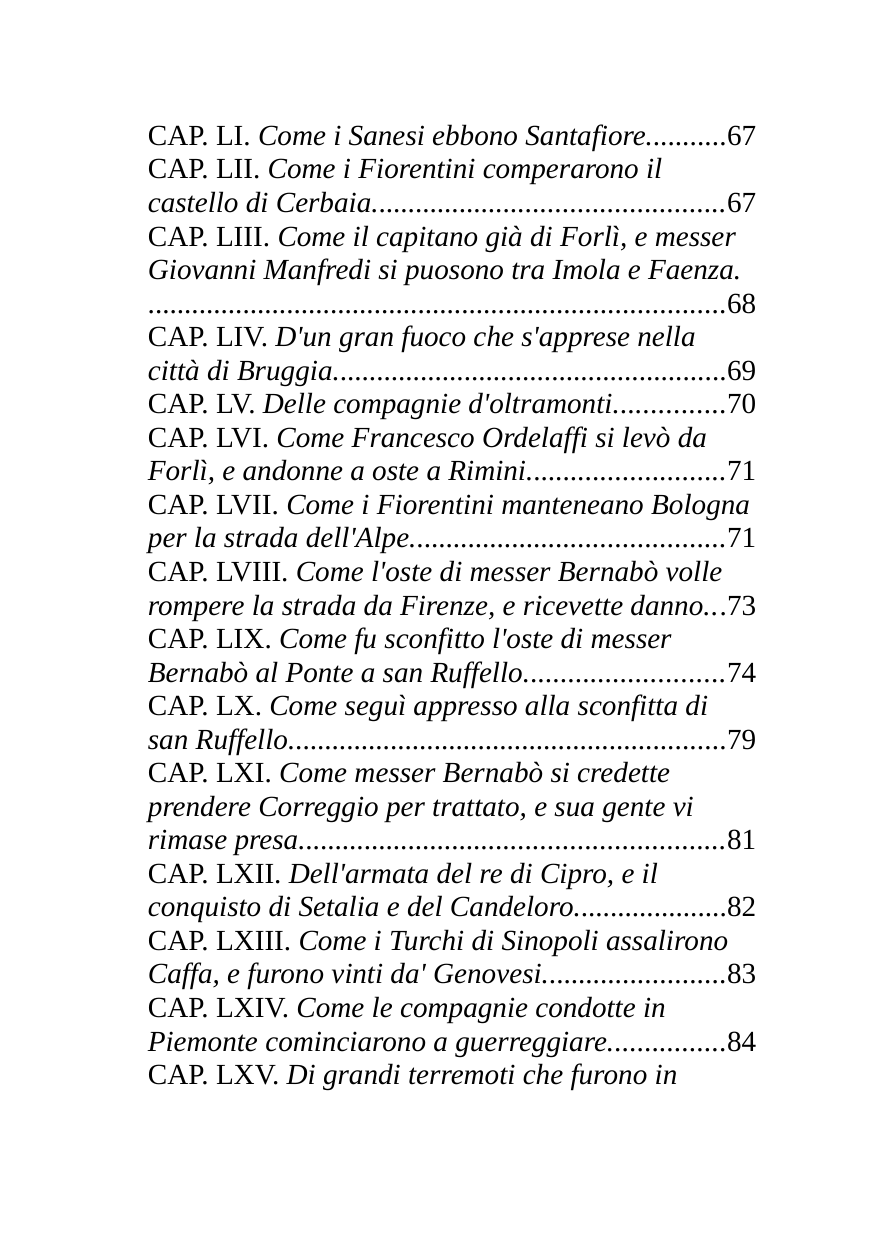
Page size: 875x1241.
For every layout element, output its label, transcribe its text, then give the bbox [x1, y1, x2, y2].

text CAP. LVIII. Come l'oste di messer Bernabò volle rompere la strada da Firenze, e ricevette danno. 73 [148, 554, 756, 621]
text CAP. LXI. Come messer Bernabò si credette prendere Correggio per trattato, e sua gente vi rimase presa. 81 [148, 755, 756, 856]
text CAP. LXIV. Come le compagnie condotte in Piemonte cominciarono a guerreggiare. 84 [148, 990, 756, 1057]
text CAP. LIII. Come il capitano già di Forlì, e messer Giovanni Manfredi si puosono tra Imola e Faenza. 68 [148, 219, 756, 319]
text CAP. LV. Delle compagnie d'oltramonti. 70 [148, 386, 756, 420]
text CAP. LXIII. Come i Turchi di Sinopoli assalirono Caffa, e furono vinti da' Genovesi. 83 [148, 923, 756, 990]
text CAP. LVI. Come Francesco Ordelaffi si levò da Forlì, e andonne a oste a Rimini. 71 [148, 420, 756, 487]
text CAP. LII. Come i Fiorentini comperarono il castello di Cerbaia. 67 [148, 152, 756, 219]
text CAP. LIX. Come fu sconfitto l'oste di messer Bernabò al Ponte a san Ruffello. 74 [148, 621, 756, 688]
text CAP. LX. Come seguì appresso alla sconfitta di san Ruffello. 79 [148, 688, 756, 755]
text CAP. LIV. D'un gran fuoco che s'apprese nella città di Bruggia. 69 [148, 319, 756, 386]
text CAP. LVII. Come i Fiorentini manteneano Bologna per la strada dell'Alpe. 71 [148, 487, 756, 554]
text CAP. LXV. Di grandi terremoti che furono in [148, 1057, 756, 1091]
text CAP. LI. Come i Sanesi ebbono Santafiore. 67 [148, 118, 756, 152]
text CAP. LXII. Dell'armata del re di Cipro, e il conquisto di Setalia e del Candeloro. 82 [148, 856, 756, 923]
